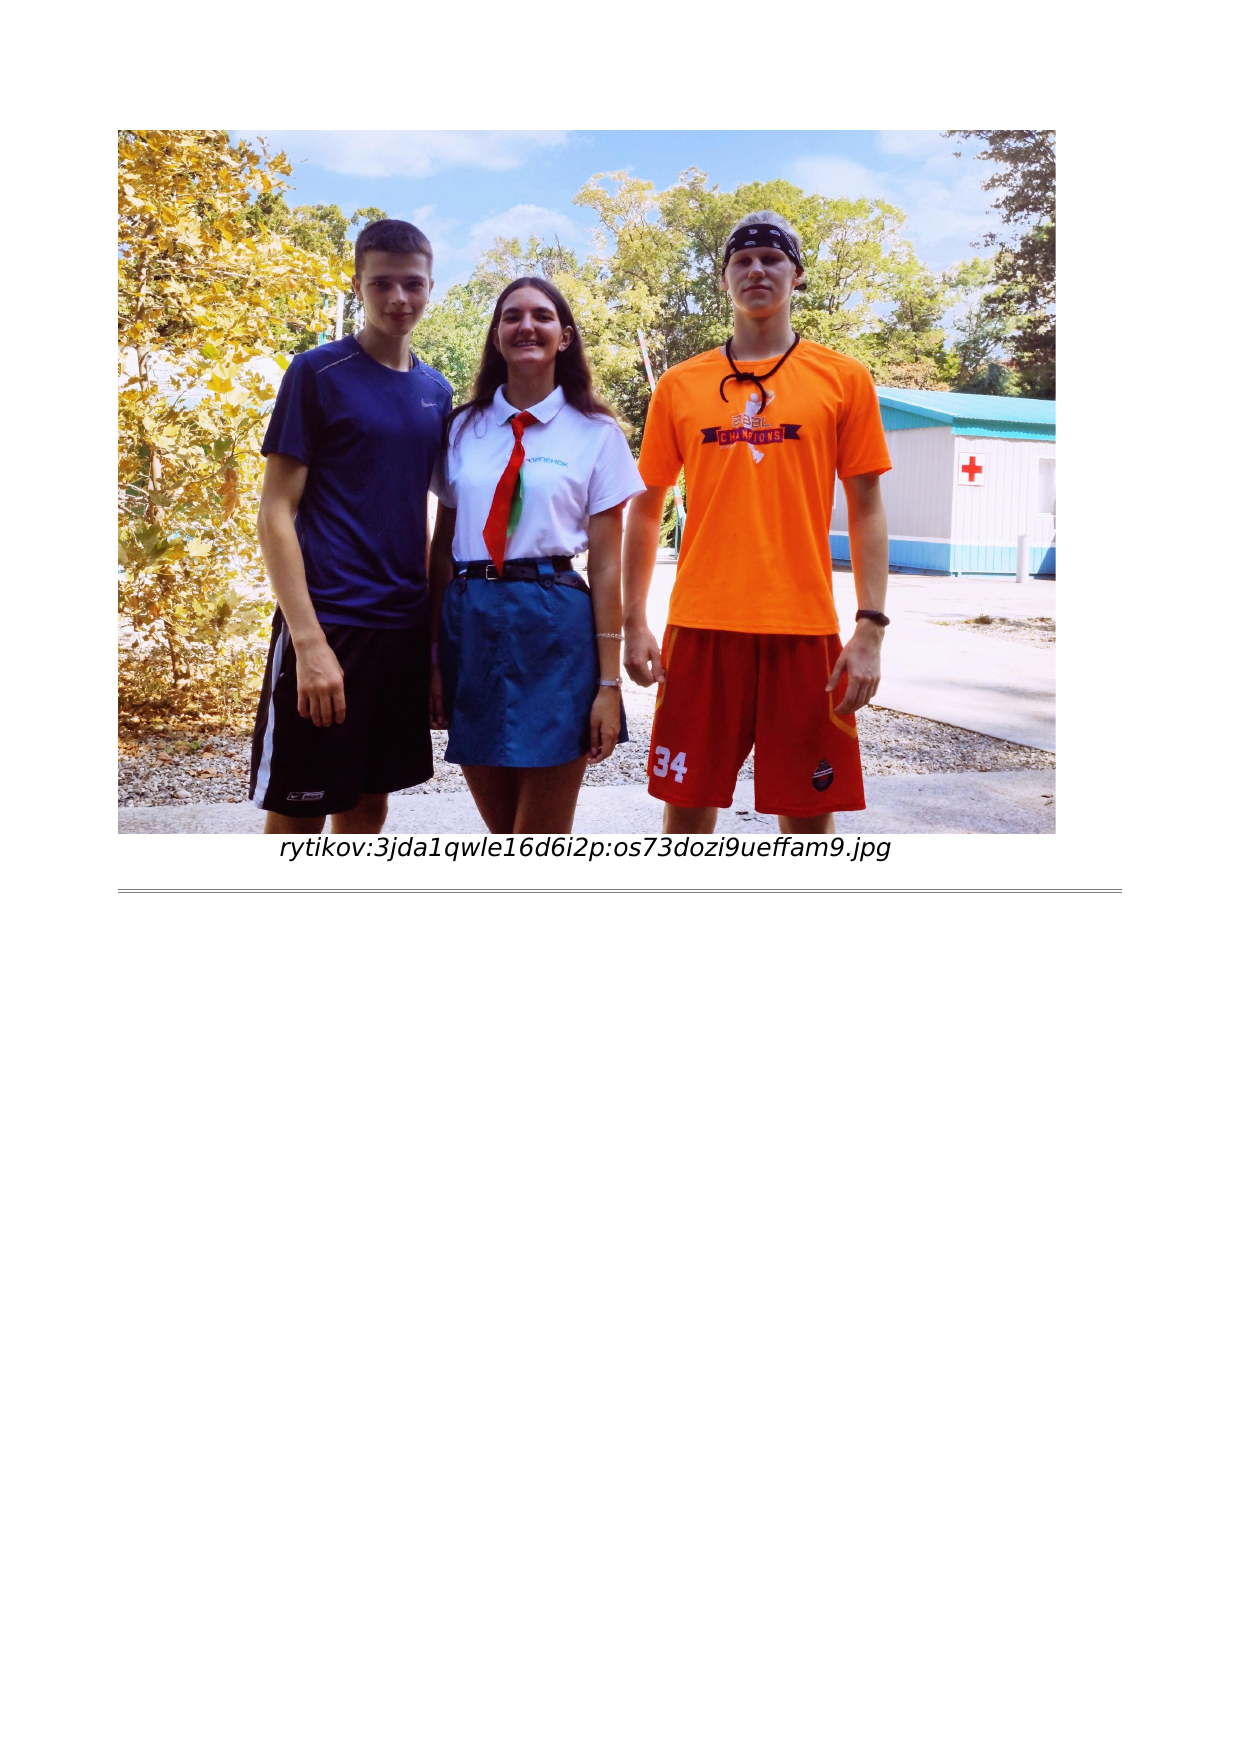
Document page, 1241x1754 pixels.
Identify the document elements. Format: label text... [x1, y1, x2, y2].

picture [118, 130, 1056, 834]
text rytikov:3jda1qwle16d6i2p:os73dozi9ueffam9.jpg [118, 834, 1056, 862]
